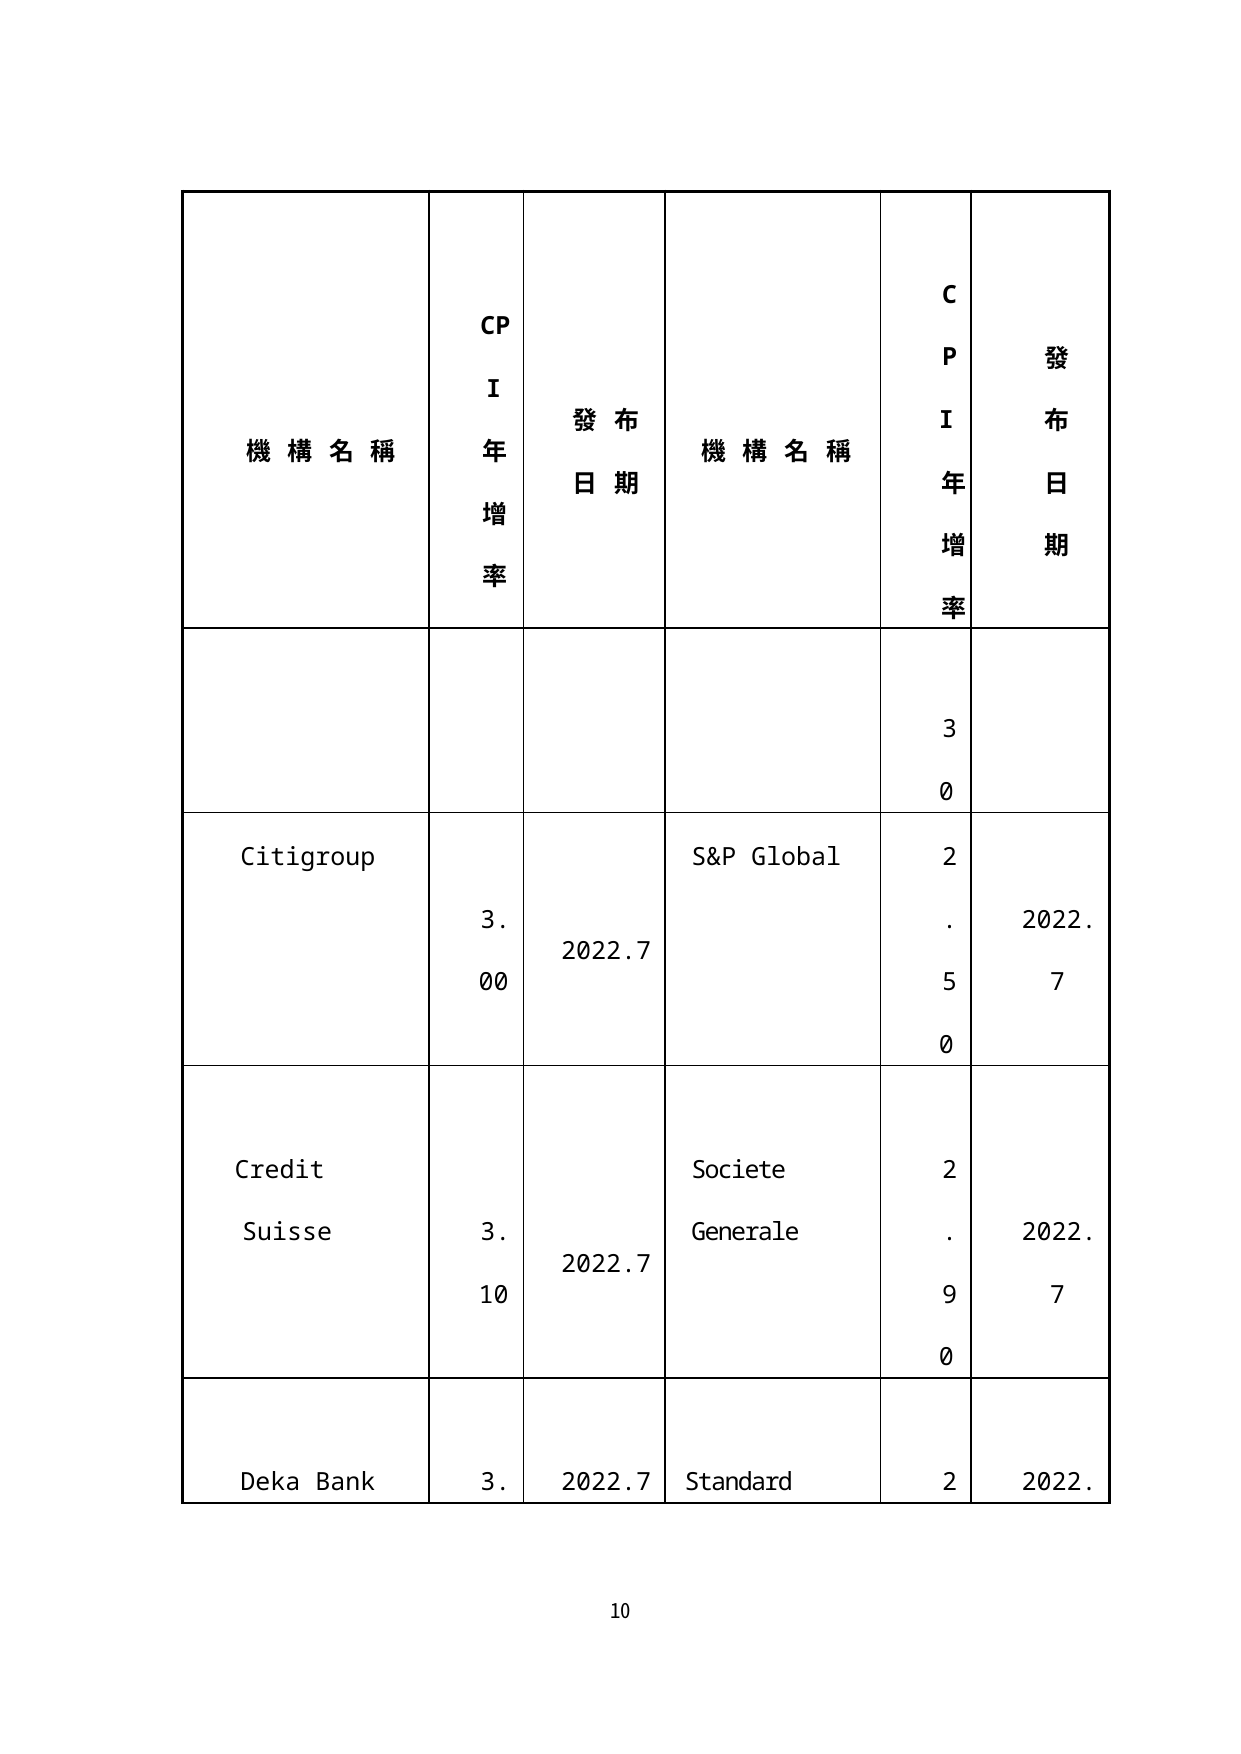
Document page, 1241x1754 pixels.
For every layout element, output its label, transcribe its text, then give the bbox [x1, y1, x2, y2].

table_header 發布日期 [524, 193, 664, 627]
table_header CPI年增率 [430, 193, 523, 627]
table_cell Credit Suisse [184, 1066, 428, 1377]
table_cell [430, 629, 523, 811]
table_cell 2022.7 [972, 813, 1108, 1064]
table_cell 2022.7 [524, 813, 664, 1064]
table_cell 2.50 [881, 813, 970, 1064]
table_cell 2022.7 [524, 1379, 664, 1502]
table_cell [524, 629, 664, 811]
table_cell Societe Generale [666, 1066, 880, 1377]
table_cell 3. [430, 1379, 523, 1502]
table_header CPI年增率 [881, 193, 970, 627]
table_cell 30 [881, 629, 970, 811]
table_cell S&P Global [666, 813, 880, 1064]
table_header 機構名稱 [666, 193, 880, 627]
table_cell 2022.7 [972, 1066, 1108, 1377]
table_cell [972, 629, 1108, 811]
table_cell 2022.7 [524, 1066, 664, 1377]
table_cell 2022. [972, 1379, 1108, 1502]
table_cell 3.10 [430, 1066, 523, 1377]
table_cell Standard [666, 1379, 880, 1502]
table_cell 3.00 [430, 813, 523, 1064]
table_header 發布日期 [972, 193, 1108, 627]
table_cell [666, 629, 880, 811]
table_cell [184, 629, 428, 811]
table_cell 2 [881, 1379, 970, 1502]
table_cell 2.90 [881, 1066, 970, 1377]
table_cell Citigroup [184, 813, 428, 1064]
table_cell Deka Bank [184, 1379, 428, 1502]
table_header 機構名稱 [184, 193, 428, 627]
